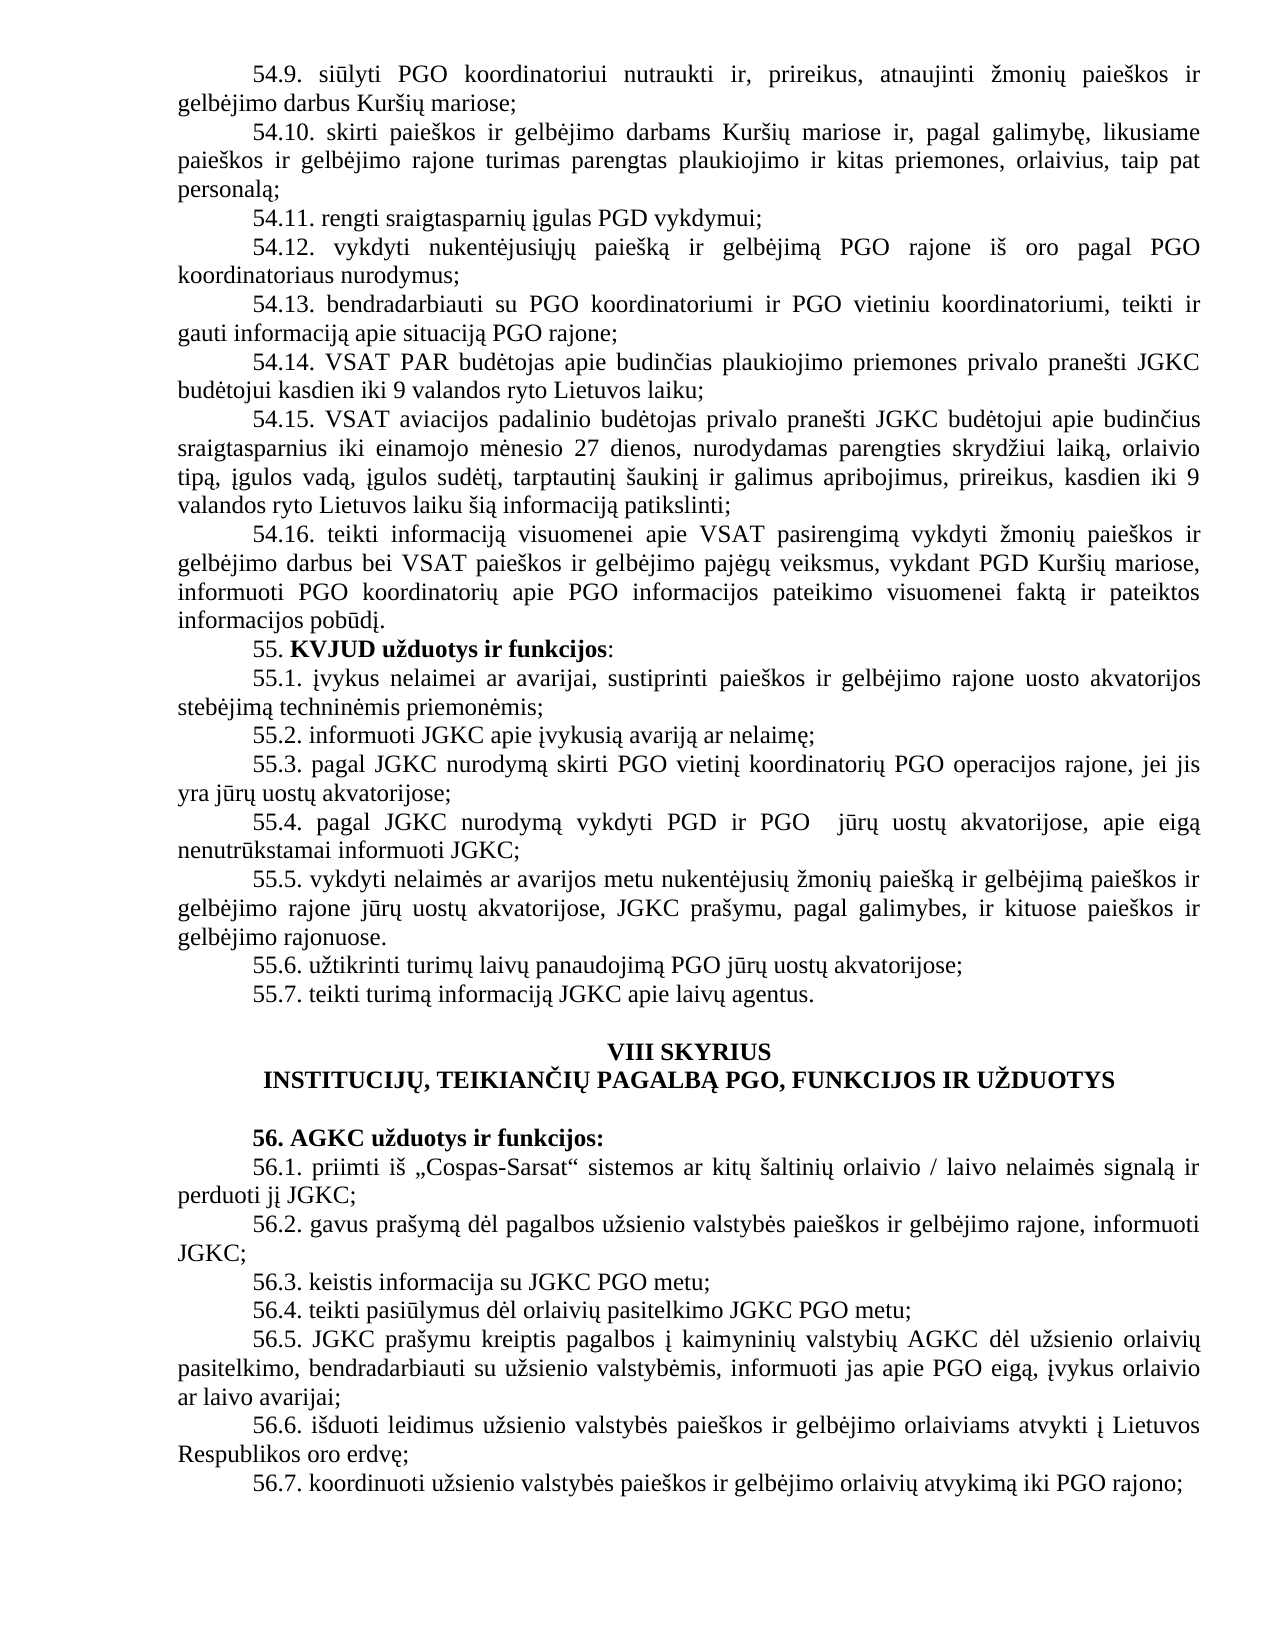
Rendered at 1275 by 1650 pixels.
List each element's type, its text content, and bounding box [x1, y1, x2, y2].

text 55.1. įvykus nelaimei ar avarijai, sustiprinti paieškos ir gelbėjimo rajone uosto akvatorijos stebėjimą techninėmis priemonėmis; [177, 663, 1201, 720]
text INSTITUCIJŲ, TEIKIANČIŲ PAGALBĄ PGO, FUNKCIJOS IR UŽDUOTYS [177, 1065, 1201, 1094]
text 56.2. gavus prašymą dėl pagalbos užsienio valstybės paieškos ir gelbėjimo rajone, informuoti JGKC; [177, 1209, 1201, 1267]
text 54.12. vykdyti nukentėjusiųjų paiešką ir gelbėjimą PGO rajone iš oro pagal PGO koordinatoriaus nurodymus; [177, 232, 1201, 289]
text 55.3. pagal JGKC nurodymą skirti PGO vietinį koordinatorių PGO operacijos rajone, jei jis yra jūrų uostų akvatorijose; [177, 749, 1201, 807]
text 54.11. rengti sraigtasparnių įgulas PGD vykdymui; [177, 203, 1201, 232]
text 54.15. VSAT aviacijos padalinio budėtojas privalo pranešti JGKC budėtojui apie budinčius sraigtasparnius iki einamojo mėnesio 27 dienos, nurodydamas parengties skrydžiui laiką, orlaivio tipą, įgulos vadą, įgulos sudėtį, tarptautinį šaukinį ir galimus apribojimus, prireikus, kasdien iki 9 valandos ryto Lietuvos laiku šią informaciją patikslinti; [177, 404, 1201, 519]
text 56.3. keistis informacija su JGKC PGO metu; [177, 1267, 1201, 1295]
text 56. AGKC užduotys ir funkcijos: [177, 1123, 1201, 1152]
text 56.1. priimti iš „Cospas-Sarsat“ sistemos ar kitų šaltinių orlaivio / laivo nelaimės signalą ir perduoti jį JGKC; [177, 1152, 1201, 1209]
text VIII SKYRIUS [177, 1037, 1201, 1065]
text 54.14. VSAT PAR budėtojas apie budinčias plaukiojimo priemones privalo pranešti JGKC budėtojui kasdien iki 9 valandos ryto Lietuvos laiku; [177, 347, 1201, 404]
text 56.5. JGKC prašymu kreiptis pagalbos į kaimyninių valstybių AGKC dėl užsienio orlaivių pasitelkimo, bendradarbiauti su užsienio valstybėmis, informuoti jas apie PGO eigą, įvykus orlaivio ar laivo avarijai; [177, 1324, 1201, 1410]
text 54.10. skirti paieškos ir gelbėjimo darbams Kuršių mariose ir, pagal galimybę, likusiame paieškos ir gelbėjimo rajone turimas parengtas plaukiojimo ir kitas priemones, orlaivius, taip pat personalą; [177, 117, 1201, 203]
text 56.7. koordinuoti užsienio valstybės paieškos ir gelbėjimo orlaivių atvykimą iki PGO rajono; [177, 1468, 1201, 1497]
text 55.7. teikti turimą informaciją JGKC apie laivų agentus. [177, 979, 1201, 1008]
text 55. KVJUD užduotys ir funkcijos: [177, 634, 1201, 663]
text 56.6. išduoti leidimus užsienio valstybės paieškos ir gelbėjimo orlaiviams atvykti į Lietuvos Respublikos oro erdvę; [177, 1410, 1201, 1468]
text 54.9. siūlyti PGO koordinatoriui nutraukti ir, prireikus, atnaujinti žmonių paieškos ir gelbėjimo darbus Kuršių mariose; [177, 59, 1201, 117]
text 54.13. bendradarbiauti su PGO koordinatoriumi ir PGO vietiniu koordinatoriumi, teikti ir gauti informaciją apie situaciją PGO rajone; [177, 289, 1201, 347]
text 55.2. informuoti JGKC apie įvykusią avariją ar nelaimę; [177, 720, 1201, 749]
text 54.16. teikti informaciją visuomenei apie VSAT pasirengimą vykdyti žmonių paieškos ir gelbėjimo darbus bei VSAT paieškos ir gelbėjimo pajėgų veiksmus, vykdant PGD Kuršių mariose, informuoti PGO koordinatorių apie PGO informacijos pateikimo visuomenei faktą ir pateiktos informacijos pobūdį. [177, 519, 1201, 634]
text 56.4. teikti pasiūlymus dėl orlaivių pasitelkimo JGKC PGO metu; [177, 1295, 1201, 1324]
text 55.4. pagal JGKC nurodymą vykdyti PGD ir PGO jūrų uostų akvatorijose, apie eigą nenutrūkstamai informuoti JGKC; [177, 807, 1201, 864]
text 55.6. užtikrinti turimų laivų panaudojimą PGO jūrų uostų akvatorijose; [177, 950, 1201, 979]
text 55.5. vykdyti nelaimės ar avarijos metu nukentėjusių žmonių paiešką ir gelbėjimą paieškos ir gelbėjimo rajone jūrų uostų akvatorijose, JGKC prašymu, pagal galimybes, ir kituose paieškos ir gelbėjimo rajonuose. [177, 864, 1201, 950]
